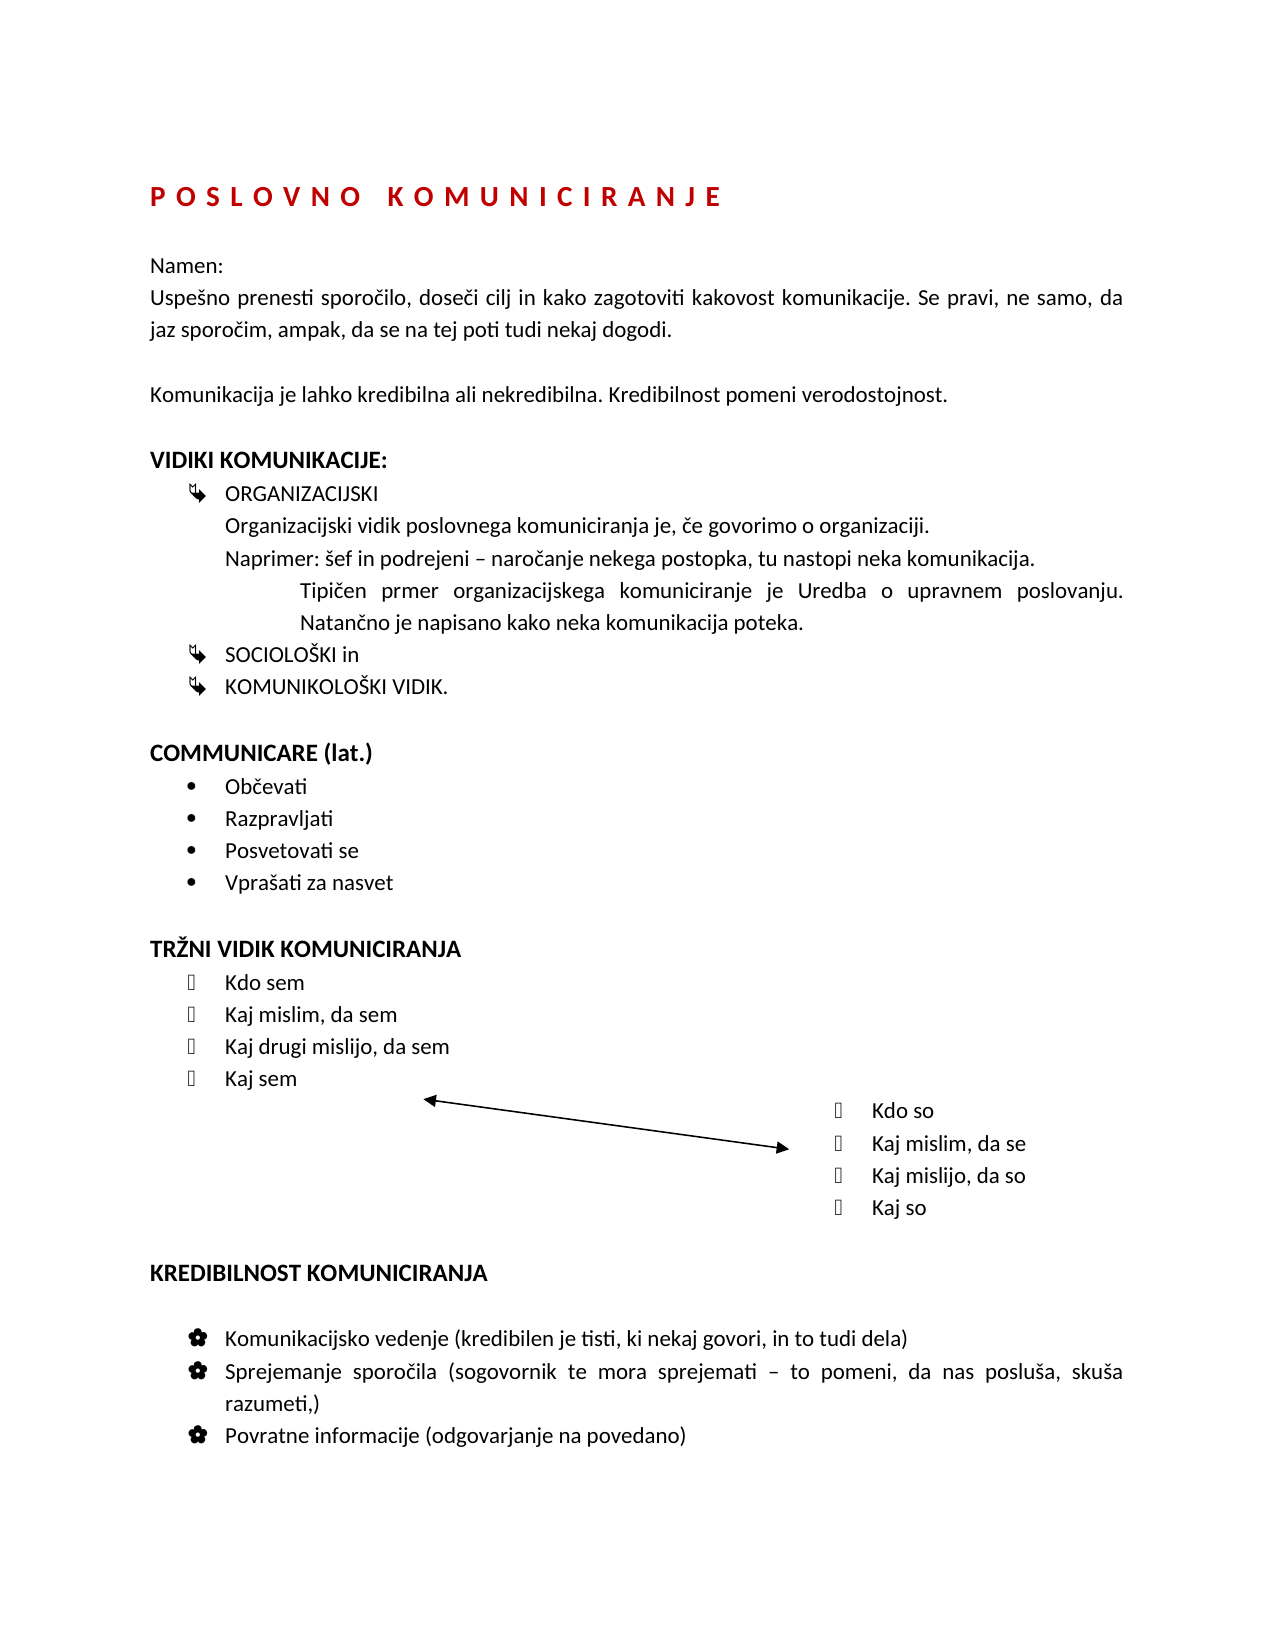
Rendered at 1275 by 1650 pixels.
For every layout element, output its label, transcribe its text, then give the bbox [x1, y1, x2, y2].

list Kaj mislim, da se [834, 1129, 1125, 1157]
text Komunikacija je lahko kredibilna ali nekredibilna. Kredibilnost pomeni verodostojnost. [150, 380, 1125, 408]
list Kaj mislim, da sem [187, 1000, 1125, 1028]
text KREDIBILNOST KOMUNICIRANJA [150, 1257, 1125, 1288]
text Uspešno prenesti sporočilo, doseči cilj in kako zagotoviti kakovost komunikacije. Se pravi, ne samo, da jaz sporočim, ampak, da se na tej poti tudi nekaj dogodi. [150, 283, 1125, 343]
list SOCIOLOŠKI in [187, 640, 1125, 668]
text Organizacijski vidik poslovnega komuniciranja je, če govorimo o organizaciji. [225, 511, 1125, 539]
text Naprimer: šef in podrejeni – naročanje nekega postopka, tu nastopi neka komunikacija. [225, 544, 1125, 572]
list Kaj sem [187, 1064, 1125, 1092]
text POSLOVNO KOMUNICIRANJE [150, 178, 1125, 214]
list Vprašati za nasvet [187, 868, 1125, 896]
list Kaj drugi mislijo, da sem [187, 1032, 1125, 1060]
list KOMUNIKOLOŠKI VIDIK. [187, 672, 1125, 700]
list Sprejemanje sporočila (sogovornik te mora sprejemati – to pomeni, da nas posluša, skuša razumeti,) [187, 1357, 1125, 1417]
list Občevati [187, 772, 1125, 800]
list ORGANIZACIJSKI [187, 479, 1125, 507]
text Namen: [150, 251, 1125, 279]
list Razpravljati [187, 804, 1125, 832]
list Komunikacijsko vedenje (kredibilen je tisti, ki nekaj govori, in to tudi dela) [187, 1324, 1125, 1353]
text TRŽNI VIDIK KOMUNICIRANJA [150, 933, 1125, 963]
text Tipičen prmer organizacijskega komuniciranje je Uredba o upravnem poslovanju. Natančno je napisano kako neka komunikacija poteka. [300, 576, 1125, 636]
list Kdo sem [187, 968, 1125, 996]
list Kaj mislijo, da so [834, 1161, 1125, 1189]
list Posvetovati se [187, 836, 1125, 864]
text VIDIKI KOMUNIKACIJE: [150, 444, 1125, 475]
list Kdo so [834, 1096, 1125, 1124]
list Kaj so [834, 1193, 1125, 1221]
list Povratne informacije (odgovarjanje na povedano) [187, 1421, 1125, 1449]
text COMMUNICARE (lat.) [150, 737, 1125, 767]
